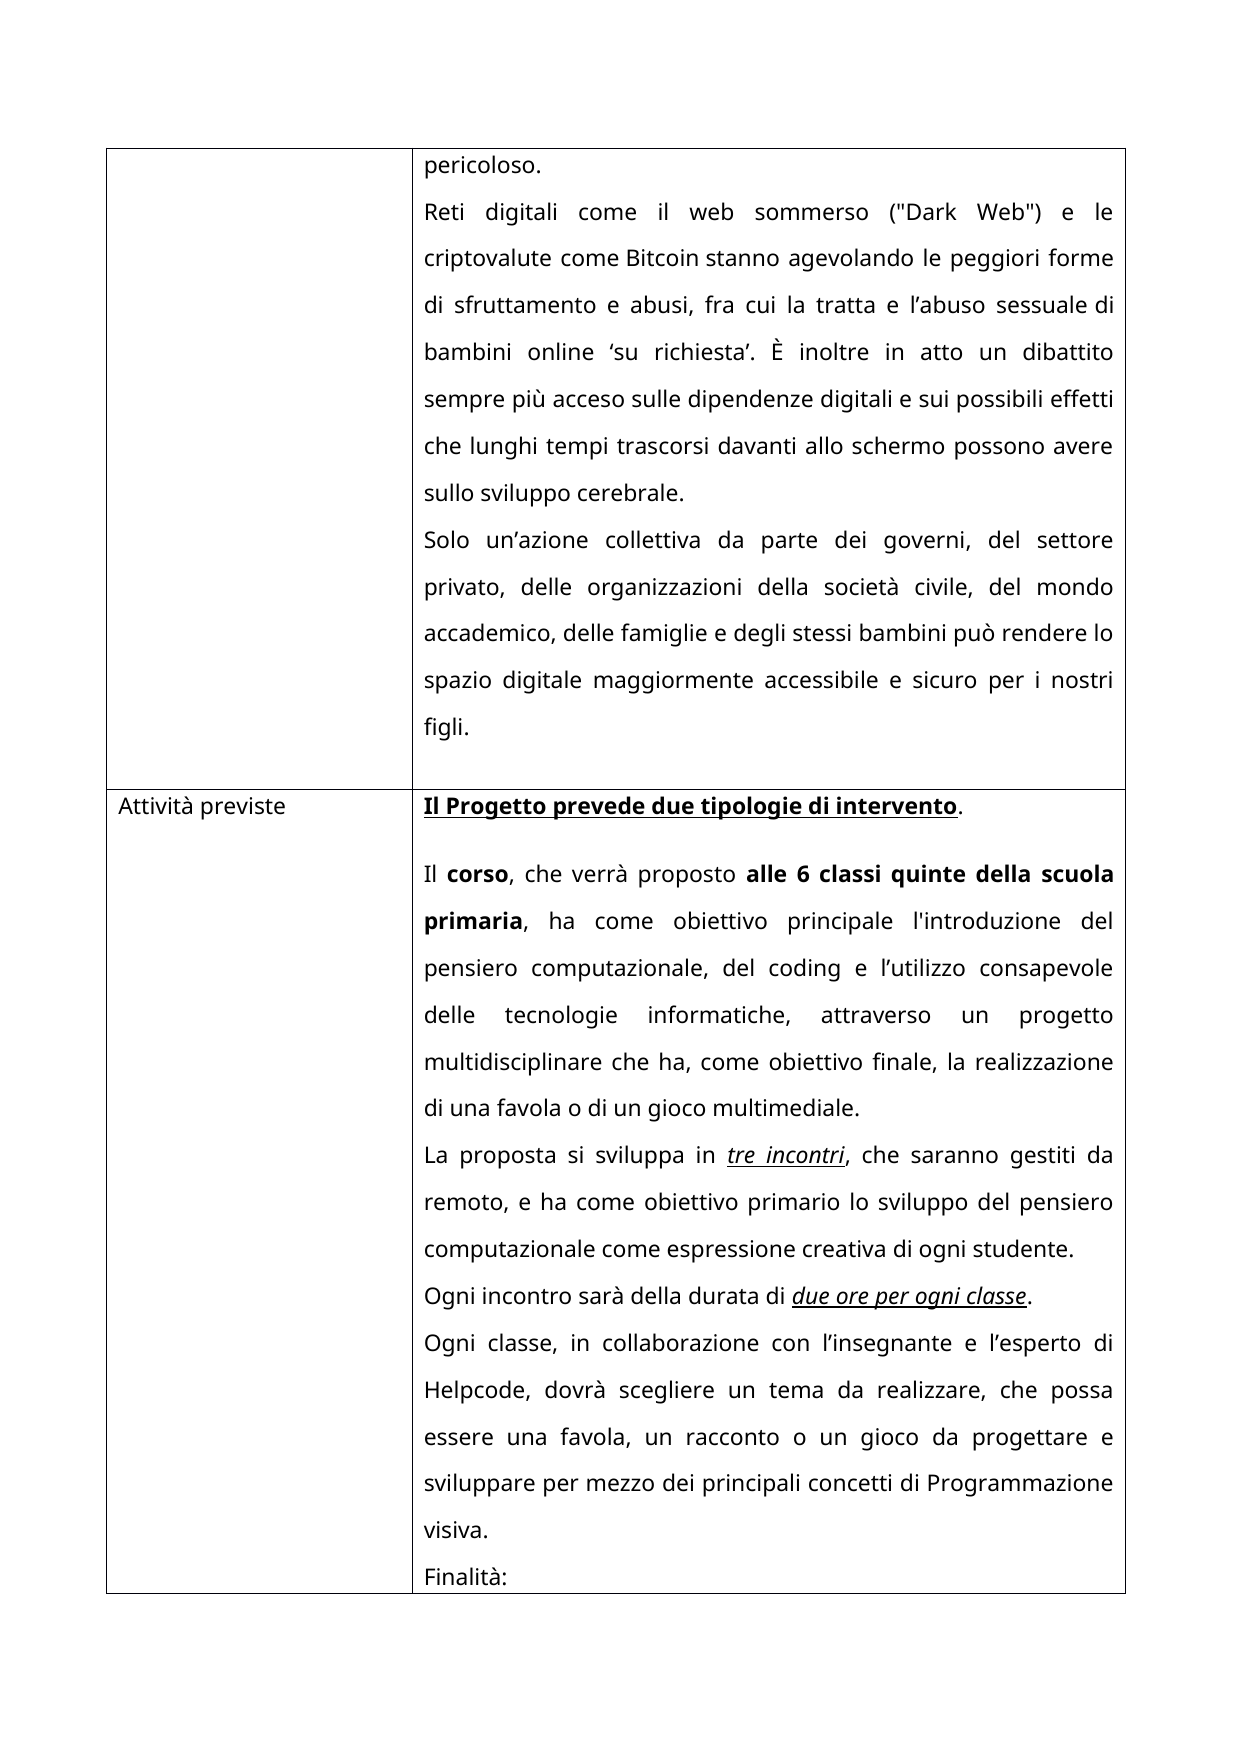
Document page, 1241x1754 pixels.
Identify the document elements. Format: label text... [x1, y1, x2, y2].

table_cell [107, 149, 412, 789]
table_cell In media ogni mezzo secondo nel mondo un bambino o un ragazzo si connette per la prima volta a Internet. L’accesso digitale a fasce di età sempre più precoci espone bambini e ragazzi a un gran numero di benefici e opportunità e, allo stesso tempo, a una serie di rischi, fra cui l’uso improprio delle loro informazioni personali, l’accesso a contenuti dannosi, lo sfruttamento sessuale, il cyberbullismo, l’isolamento emotivo-relazionale. La presenza diffusa dei dispositivi mobili ha reso l’accesso al web per molti bambini meno controllato e potenzialmente più pericoloso. Reti digitali come il web sommerso ("Dark Web") e le criptovalute come Bitcoin stanno agevolando le peggiori forme di sfruttamento e abusi, fra cui la tratta e l’abuso sessuale di bambini online ‘su richiesta’. È inoltre in atto un dibattito sempre più acceso sulle dipendenze digitali e sui possibili effetti che lunghi tempi trascorsi davanti allo schermo possono avere sullo sviluppo cerebrale. Solo un’azione collettiva da parte dei governi, del settore privato, delle organizzazioni della società civile, del mondo accademico, delle famiglie e degli stessi bambini può rendere lo spazio digitale maggiormente accessibile e sicuro per i nostri figli. [413, 149, 1125, 789]
table_cell Il Progetto prevede due tipologie di intervento. Il corso, che verrà proposto alle 6 classi quinte della scuola primaria, ha come obiettivo principale l'introduzione del pensiero computazionale, del coding e l’utilizzo consapevole delle tecnologie informatiche, attraverso un progetto multidisciplinare che ha, come obiettivo finale, la realizzazione di una favola o di un gioco multimediale. La proposta si sviluppa in tre incontri, che saranno gestiti da remoto, e ha come obiettivo primario lo sviluppo del pensiero computazionale come espressione creativa di ogni studente. Ogni incontro sarà della durata di due ore per ogni classe. Ogni classe, in collaborazione con l’insegnante e l’esperto di Helpcode, dovrà scegliere un tema da realizzare, che possa essere una favola, un racconto o un gioco da progettare e sviluppare per mezzo dei principali concetti di Programmazione visiva. Finalità: Facilitare l’apprendimento e la rielaborazione degli argomenti studiati. Stimolare la creatività. Essere parte integrante di un progetto in costruzione. Apprendimento collaborativo Identificare gli obiettivi e fornire feedback. Rendere l’alunno protagonista del proprio sapere A tutte le classi terze, quarte e quinte sarà proposto un incontro “a distanza” della durata di un’ora sul tema del corretto uso delle tecnologie informatiche. [413, 790, 1125, 1592]
table_cell Attività previste [107, 790, 412, 1592]
